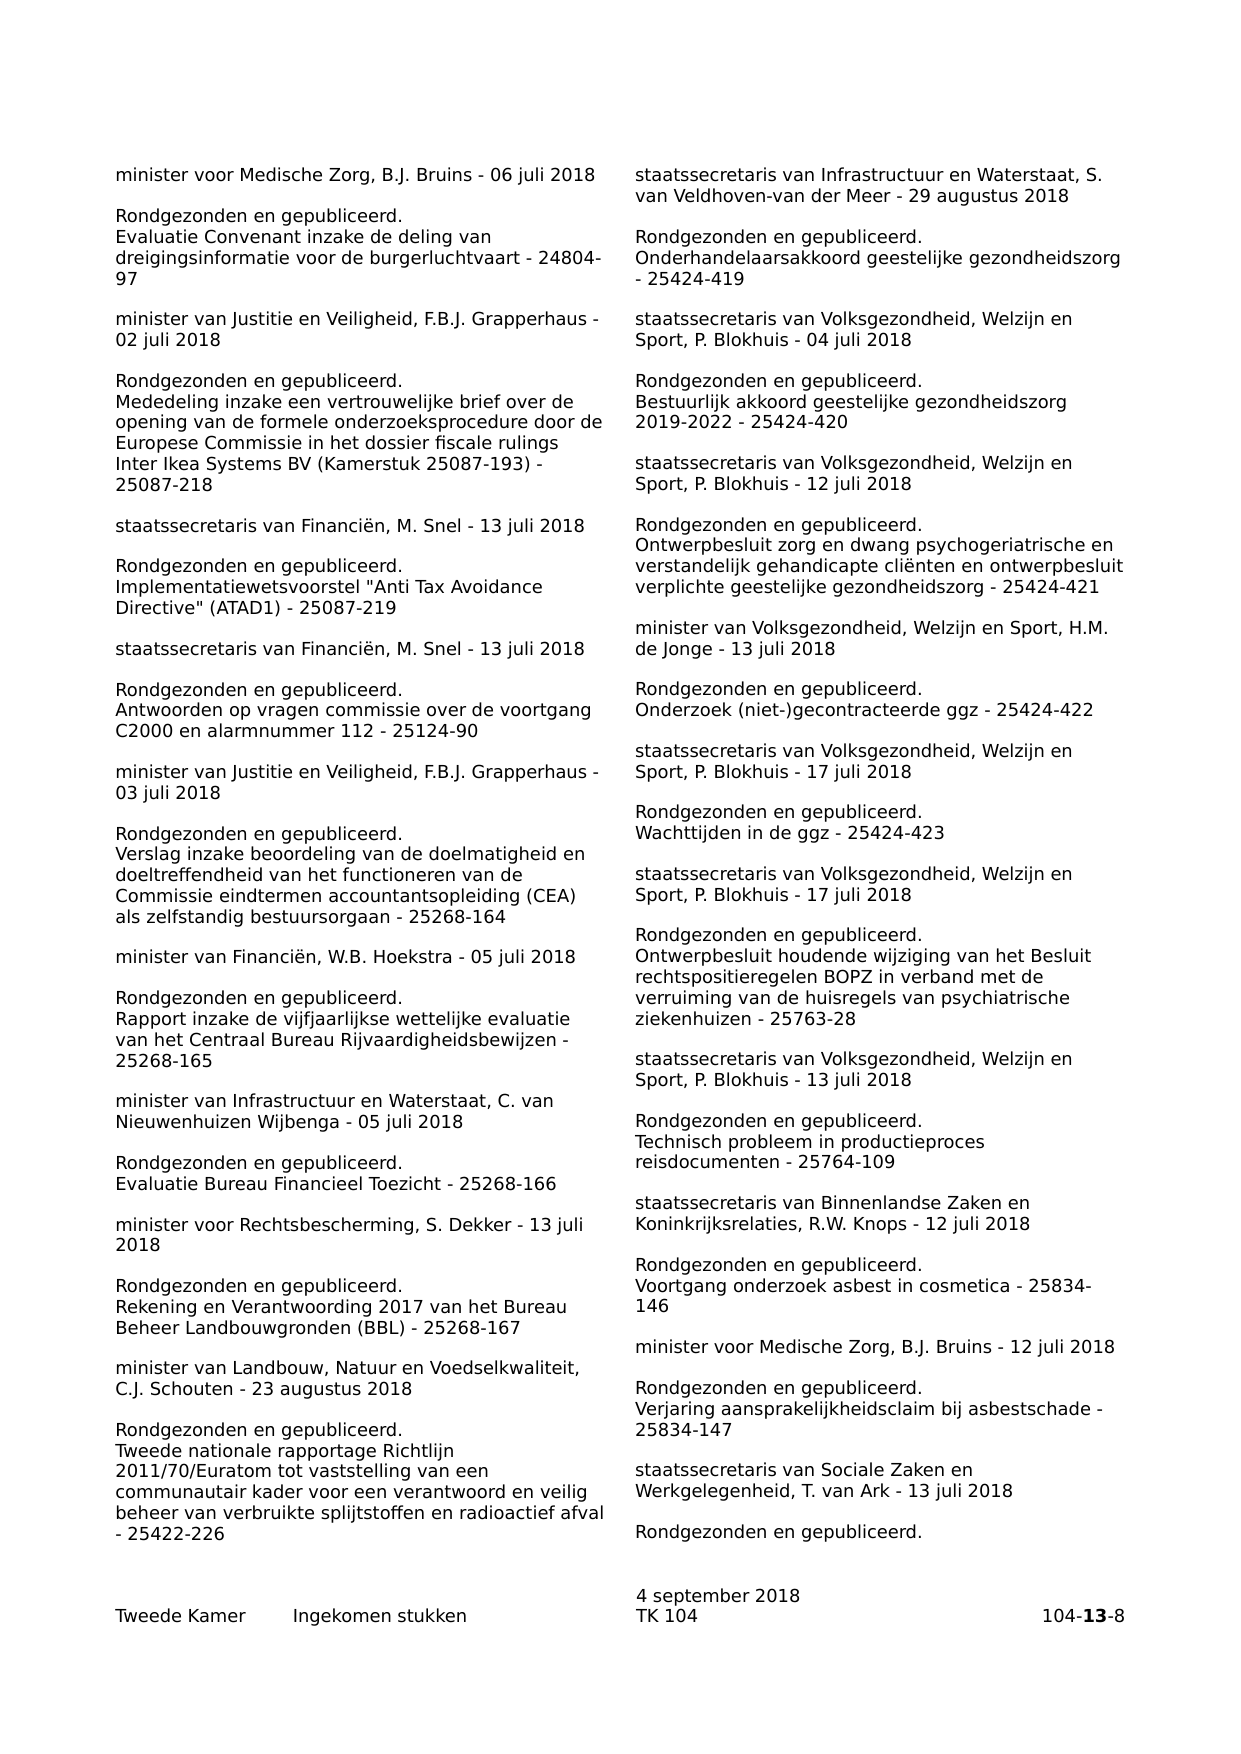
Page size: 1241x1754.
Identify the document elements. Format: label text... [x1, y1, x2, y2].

text Wachttijden in de ggz - 25424-423 [635, 823, 1125, 844]
text Evaluatie Bureau Financieel Toezicht - 25268-166 [115, 1173, 605, 1194]
text minister van Justitie en Veiligheid, F.B.J. Grapperhaus - 03 juli 2018 [115, 762, 605, 803]
text Antwoorden op vragen commissie over de voortgang C2000 en alarmnummer 112 - 25124-90 [115, 700, 605, 742]
text Verjaring aansprakelijkheidsclaim bij asbestschade - 25834-147 [635, 1398, 1125, 1440]
text staatssecretaris van Financiën, M. Snel - 13 juli 2018 [115, 516, 605, 536]
text Rondgezonden en gepubliceerd. [635, 1378, 1125, 1398]
text Rondgezonden en gepubliceerd. [635, 1522, 1125, 1542]
text staatssecretaris van Volksgezondheid, Welzijn en Sport, P. Blokhuis - 13 juli 2018 [635, 1049, 1125, 1091]
text Rondgezonden en gepubliceerd. [635, 371, 1125, 391]
text Rondgezonden en gepubliceerd. [115, 679, 605, 700]
text Rondgezonden en gepubliceerd. [635, 1254, 1125, 1275]
text Rondgezonden en gepubliceerd. [635, 925, 1125, 946]
text Tweede nationale rapportage Richtlijn 2011/70/Euratom tot vaststelling van een communautair kader voor een verantwoord en veilig beheer van verbruikte splijtstoffen en radioactief afval - 25422-226 [115, 1440, 605, 1544]
text minister van Volksgezondheid, Welzijn en Sport, H.M. de Jonge - 13 juli 2018 [635, 618, 1125, 659]
text Ontwerpbesluit zorg en dwang psychogeriatrische en verstandelijk gehandicapte cliënten en ontwerpbesluit verplichte geestelijke gezondheidszorg - 25424-421 [635, 535, 1125, 598]
text minister voor Rechtsbescherming, S. Dekker - 13 juli 2018 [115, 1214, 605, 1256]
text staatssecretaris van Financiën, M. Snel - 13 juli 2018 [115, 639, 605, 659]
text minister van Landbouw, Natuur en Voedselkwaliteit, C.J. Schouten - 23 augustus 2018 [115, 1358, 605, 1400]
text Rondgezonden en gepubliceerd. [635, 1111, 1125, 1131]
text minister van Justitie en Veiligheid, F.B.J. Grapperhaus - 02 juli 2018 [115, 309, 605, 351]
text staatssecretaris van Volksgezondheid, Welzijn en Sport, P. Blokhuis - 12 juli 2018 [635, 453, 1125, 494]
text Technisch probleem in productieproces reisdocumenten - 25764-109 [635, 1131, 1125, 1173]
text staatssecretaris van Volksgezondheid, Welzijn en Sport, P. Blokhuis - 17 juli 2018 [635, 741, 1125, 782]
text Evaluatie Convenant inzake de deling van dreigingsinformatie voor de burgerluchtvaart - 24804-97 [115, 227, 605, 289]
text staatssecretaris van Sociale Zaken en Werkgelegenheid, T. van Ark - 13 juli 2018 [635, 1460, 1125, 1502]
text Rondgezonden en gepubliceerd. [635, 514, 1125, 535]
text Rondgezonden en gepubliceerd. [115, 1420, 605, 1440]
text Rondgezonden en gepubliceerd. [115, 556, 605, 577]
text minister voor Medische Zorg, B.J. Bruins - 06 juli 2018 [115, 165, 605, 186]
text Voortgang onderzoek asbest in cosmetica - 25834-146 [635, 1275, 1125, 1317]
text Rekening en Verantwoording 2017 van het Bureau Beheer Landbouwgronden (BBL) - 25268-167 [115, 1297, 605, 1338]
text Mededeling inzake een vertrouwelijke brief over de opening van de formele onderzoeksprocedure door de Europese Commissie in het dossier fiscale rulings Inter Ikea Systems BV (Kamerstuk 25087-193) - 25087-218 [115, 391, 605, 496]
text Rondgezonden en gepubliceerd. [115, 1153, 605, 1173]
text minister van Financiën, W.B. Hoekstra - 05 juli 2018 [115, 947, 605, 968]
text Rondgezonden en gepubliceerd. [115, 1276, 605, 1297]
text Rondgezonden en gepubliceerd. [635, 802, 1125, 823]
text staatssecretaris van Volksgezondheid, Welzijn en Sport, P. Blokhuis - 04 juli 2018 [635, 309, 1125, 351]
text Rapport inzake de vijfjaarlijkse wettelijke evaluatie van het Centraal Bureau Rijvaardigheidsbewijzen - 25268-165 [115, 1009, 605, 1071]
text Bestuurlijk akkoord geestelijke gezondheidszorg 2019-2022 - 25424-420 [635, 391, 1125, 433]
text staatssecretaris van Volksgezondheid, Welzijn en Sport, P. Blokhuis - 17 juli 2018 [635, 864, 1125, 905]
text Rondgezonden en gepubliceerd. [115, 988, 605, 1009]
text Onderzoek (niet-)gecontracteerde ggz - 25424-422 [635, 700, 1125, 721]
text Ontwerpbesluit houdende wijziging van het Besluit rechtspositieregelen BOPZ in verband met de verruiming van de huisregels van psychiatrische ziekenhuizen - 25763-28 [635, 946, 1125, 1029]
text minister voor Medische Zorg, B.J. Bruins - 12 juli 2018 [635, 1337, 1125, 1358]
text Rondgezonden en gepubliceerd. [635, 227, 1125, 247]
text Rondgezonden en gepubliceerd. [115, 206, 605, 227]
text Rondgezonden en gepubliceerd. [115, 823, 605, 844]
text Implementatiewetsvoorstel "Anti Tax Avoidance Directive" (ATAD1) - 25087-219 [115, 577, 605, 619]
text staatssecretaris van Binnenlandse Zaken en Koninkrijksrelaties, R.W. Knops - 12 juli 2018 [635, 1193, 1125, 1234]
text Verslag inzake beoordeling van de doelmatigheid en doeltreffendheid van het functioneren van de Commissie eindtermen accountantsopleiding (CEA) als zelfstandig bestuursorgaan - 25268-164 [115, 844, 605, 927]
text minister van Infrastructuur en Waterstaat, C. van Nieuwenhuizen Wijbenga - 05 juli 2018 [115, 1091, 605, 1133]
text Rondgezonden en gepubliceerd. [115, 371, 605, 391]
text Rondgezonden en gepubliceerd. [635, 679, 1125, 700]
text staatssecretaris van Infrastructuur en Waterstaat, S. van Veldhoven-van der Meer - 29 augustus 2018 [635, 165, 1125, 207]
text Onderhandelaarsakkoord geestelijke gezondheidszorg - 25424-419 [635, 247, 1125, 289]
